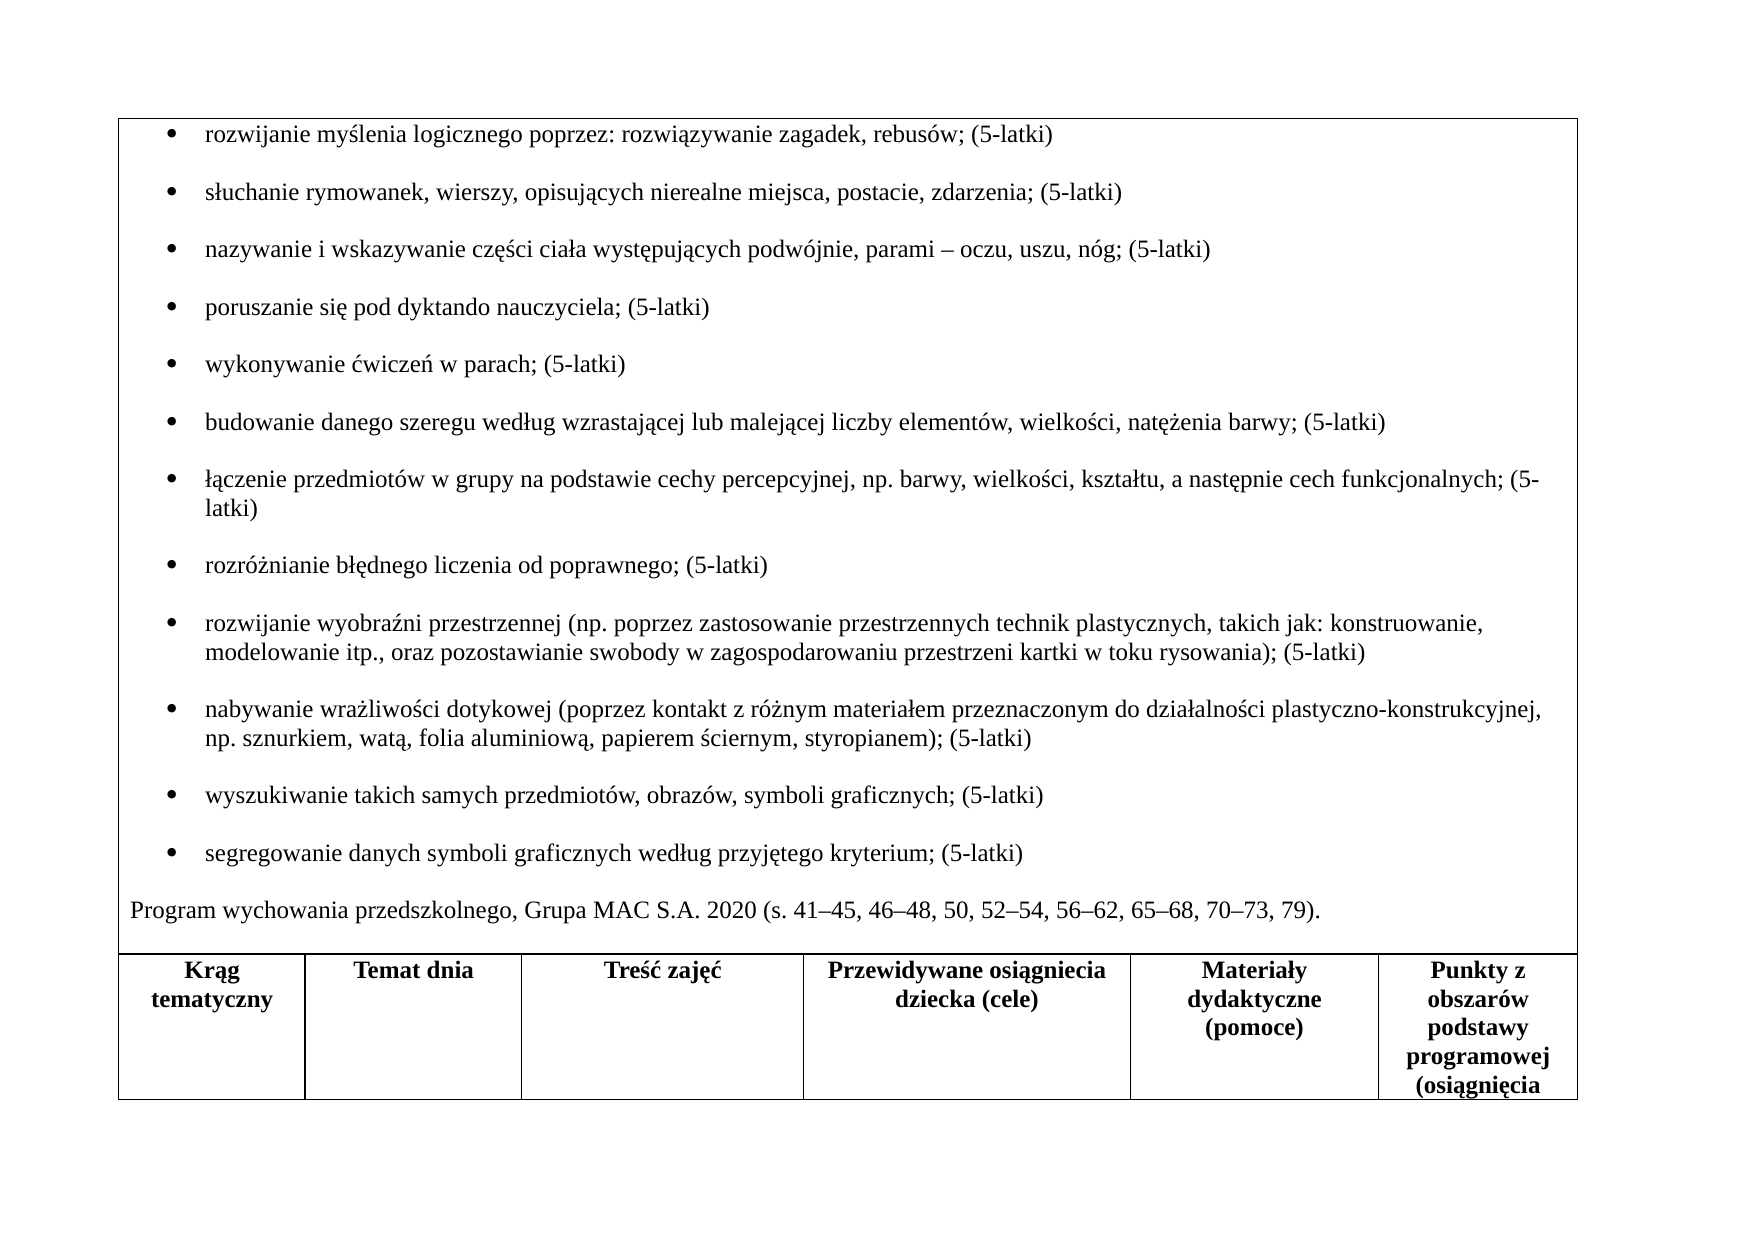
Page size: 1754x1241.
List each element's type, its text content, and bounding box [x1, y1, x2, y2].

table_header Materiały dydaktyczne (pomoce) [1131, 955, 1378, 1099]
table_header Temat dnia [306, 955, 521, 1099]
table_header Przewidywane osiągniecia dziecka (cele) [804, 955, 1130, 1099]
table_header Krąg tematyczny [119, 955, 304, 1099]
table_header Punkty z obszarów podstawy programowej (osiągnięcia [1379, 955, 1577, 1099]
table_cell Treści programowe: Fizyczny obszar rozwoju dziecka Społeczna aktywność dziecka: korzystanie z własnych zmysłów: rozpoznawanie smaku, zapachu, słyszanych dźwięków, rozpoznawanie za pomocą wzroku, dotyku, korzystanie z toalety, udział w porządkowaniu sali po skończonej zabawie, zawracanie uwagi na kulturę spożywania posiłków; (5-latki) samodzielne rozbieranie się i ubieranie oraz dbanie o swoją garderobę; (5-latki) porządkowanie po sobie miejsc zabaw, pracy i spożywania posiłków; (5-latki) dbanie o porządek na półkach indywidualnych; (5-latki) Językowa aktywność dziecka: rozwijanie sprawności całego ciała (w toku wykonywania czynności samoobsługowych, zabaw ruchowych); nabywanie koordynacji ruchowej nabywanie koordynacji wzrokowo-ruchowej, np. powtarzanie prostych ruchów innej osoby w czasie zabawy. nabywanie sprawności manualnej (poprzez wykonywanie czynności wymagających zaangażowania mięśni dłoni, np. lepienie prostych kształtów z plasteliny, zgniatanie i zaginanie papieru) rozwijanie sprawności całego ciała (w toku wykonywania czynności samoobsługowych, zabaw ruchowych i ćwiczeń gimnastycznych); (5-latki) wykonywanie czynności wymagających zaangażowania mięśni dłoni, np.: lepienie z plasteliny, zgniatanie i zaginanie papieru, wycinanie, wydzieranie; (5-latki) rozwijanie koordynacji wzrokowo-ruchowej, np.: powtarzanie ruchów innej osoby w czasie zabawy; (5-latki) wykonywanie czynności z dużym i małym napięciem mięśniowym w toku zabaw ruchowych i ćwiczeń plastycznych; (5-latki) odwzorowywanie elementów (przerysowywanie, rysowanie według wzoru, kalkowanie); (5-latki) Artystyczna aktywność dziecka: uczestniczenie w zabawach rytmicznych i ruchowych, reagowanie na zmiany tempa i dynamiki utworu o dużym zróżnicowaniu, rytmiczne poruszanie się przy muzyce, uczestniczenie w zabawach konstrukcyjnych, uczestniczenie w zabawach angażujących kilka zmysłów jednocześnie. uczestniczenie w zabawach rytmicznych, ruchowych, pląsach przy muzyce; (5-latki) uczestniczenie w zabawach konstrukcyjno-technicznych wykorzystujących doświadczenia zbierane podczas poznawania środowiska technicznego, np. składanie zabawek z oddzielnych części, budowanie różnych konstrukcji z klocków, przezywanie radości z pozytywnych efektów swoich działań; (5-latki) Ruchowa i zdrowotna aktywność dziecka: uczestniczenie w zabawach ruchowych: kształtujących postawę, orientacyjno-porządkowych, bieżnych, z elementami czworakowania, z elementami skoku, podskoku, z elementami toczenia, z elementami rzutu, chwytu, równoważnych, organizowanych metodą opowieści ruchowych, ze śpiewem, przebywanie na świeżym powietrzu – uczestniczenie w spacerach, zabawach, dbanie o higienę poprzez: codzienne mycie całego ciała, mycie zębów po posiłkach, samodzielne korzystanie z toalety, mycie rąk, zwłaszcza po pobycie w toalecie i zabawie na świeżym powietrzu, utrzymywanie czystości odzieży, obuwia, samodzielne ubieranie się i rozbieranie, dbanie o rzeczy osobiste, codzienne zmienianie bielizny, nieużywanie cudzych grzebieni, szczotek, ręczników, zachowywanie porządku w miejscu zabawy, wyrabianie nawyków zdrowotnych przy każdej nadarzającej się sytuacji (np. mycie rąk po skorzystaniu z toalety, składanie w jedno miejsce ubrań podczas przygotowań do leżakowania, korzystnie z chusteczek higienicznych w razie potrzeby), nazywanie części ciała; (5-latki) utrwalanie orientacji w schemacie własnego ciała i ciała drugiej osoby (np. w kontekście kształtowania prawidłowej postawy); (5-latki) uczestniczenie w zabawach ruchowych: kształtujących postawę, orientacyjno-porządkowych, bieżnych, z elementami skoku, podskoku, z elementami toczenia, z elementami rzutu, chwytu, równoważnych, organizowanych metodą opowieści ruchowych, ze śpiewem; (5-latki) uczestniczenie w zabawach organizowanych w terenie (w ogrodzie przedszkolnym, w parku, na boisku) w różnych porach roku (na śniegu, w wodzie); (5-latki) uczestniczenie w ćwiczeniach gimnastycznych; (5-latki) ubieranie się odpowiednio do warunków atmosferycznych występujących w danej porze roku (zapobieganie przegrzaniu i zmarznięciu); (5-latki) przebywanie na świeżym powietrzu; uczestniczenie w spacerach, zabawach i ćwiczeniach ruchowych; (5-latki) dbanie o higienę poprzez codzienne mycie całego ciała, mycie zębów po posiłkach, samodzielne korzystanie z toalety, mycie rak, zwłaszcza po pobycie w toalecie i po zabawie na świeżym powietrzu, utrzymywanie czystości odzieży, obuwia; zwracanie uwagi na estetyczny wygląd, samodzielne ubieranie się i rozbieranie, dbanie o rzeczy osobiste, codzienne zmienianie bielizny, nieużywanie cudzych grzebieni, szczotek, ręczników, zachowywanie porządku w miejscu zabawy, pracy, nauki; (5-latki) sygnalizowanie nauczycielowi złego samopoczucia; (5-latki) wyrabianie nawyków zdrowotnych, np. samodzielnego ubierania się, poprawnego korzystania z toalety, właściwego zachowania się przy stole, przestrzegania zasad bezpieczeństwa w toku zabaw ruchowych i innych; (5-latki) aktywne uczestniczenie w zabawach na świeżym powietrzu; (5-latki) przeplatanie aktywności ruchowej z odpoczynkiem; (5-latki) bezpieczne posługiwanie się nożyczkami; (5-latki) wybieranie bezpiecznego miejsca do zabaw; (5-latki) bezpieczne korzystanie ze sprzętu sportowego, urządzeń znajdujących się na placu zabaw; (5-latki) informowanie nauczyciela o wszystkich sytuacjach budzących wątpliwości i obawy; (5-latki) Emocjonalny obszar rozwoju dziecka Społeczna aktywność dziecka: podejmowanie prób wspólnych zabaw, wyrażanie i nazywanie różnych emocji podczas zabaw; (5-latki) określanie sytuacji wywołujących różne emocje, np.: radość, złość, smutek, strach; (5-latki) radzenie sobie z emocjami poprzez udział w zabawach , rozmowach, słuchaniu wybranych utworów literackich; (5-latki) zapraszanie innych dzieci do wspólnej zabawy; (5-latki) szanowanie wytworów pracy innych oraz ich własności; (5-latki) dzielenie się wrażeniami, spostrzeżeniami z obserwacji danego zdarzenia, danej sytuacji; (5-latki) zwracanie się o pomoc w trudnych sytuacjach; (5-latki) Społeczny obszar rozwoju dziecka Społeczna aktywność dziecka: podawanie swojego imienia i nazwiska, pełnienie ról społecznych (członkowie rodziny), np. w toku zabaw tematycznych, dzielenie się informacjami na temat ważnych wydarzeń z życia rodziny, wzajemne okazywanie sobie uczuć przez członków rodziny, poznawanie imion i nazwisk dzieci z grupy, przestrzeganie ustalonych umów i zasad regulujących współżycie w grupie, podejmowanie prób wspólnych zabaw, uczestniczenie we wspólnych zabawach, odpowiadanie na pytania, prezentowanie swoich wyrobów, dokonanie samooceny ich wykonania; (5-latki) uczestniczenie w sytuacjach stwarzających możliwość wyboru, przewidywanie skutków zachowań, zwracanie uwagi na konsekwencje wynikające z danego wyboru; (5-latki) przestrzeganie wspólnie ustalonych umów i zasad regulujących współżycie w grupie; (5-latki) dostrzeganie potrzeb innych, szanowanie ich; (5-latki) cieszenie się z sukcesów drugiej osoby; (5-latki) pomaganie kolegom w sytuacjach wywołujących smutek; (5-latki) szanowanie wytworów pracy innych oraz ich własności; (5-latki) współdziałanie podczas zabaw, gier, tańców integracyjnych; (5-latki) unikanie zachować agresywnych, powstrzymywanie ich, dążenie do kompromisu; (5-latki) uczestniczenie we wspólnych zabawach, np.: ruchowych, prowadzonych metodą Rudolfa Labana, Weroniki Sherborne, wspólne wykonywanie prac plastycznych; (5-latki) dzielenie się wrażeniami, spostrzeżeniami z obserwacji danego zdarzenia, danej sytuacji; (5-latki) odpowiadanie na zadane pytania, formułowanie własnych pytań; (5-latki) Poznawczy obszar rozwoju dziecka Społeczna aktywność dziecka: określanie tego, co dziecko lubi robić, wymienianie i nazywanie wybranych zawodów, poznawanie czynności, jakie wykonują osoby z najbliższego otoczenia, nazywanie narzędzi pracy, zwrócenie uwagi na ubiór tych osób, spacerowanie w pobliżu przedszkola. określanie tego, co dziecko robi dobrze: (5-latki) podawanie nazw zawodów wykonywanych przez osoby w jego najbliższym otoczeniu i nazw tych zawodów, które wzbudziły jego zainteresowanie; (5-latki) identyfikowanie i opisywanie czynności zawodowych wykonywanych przez te osoby; (5-latki) podejmowanie prób posługiwania się przyborami i narzędziami zgodnie z ich przeznaczeniem; (5-latki) opowiadanie o sobie w grupie rówieśniczej; (5-latki) oglądanie zdjęć, ilustracji, słuchanie wierszy, opowiadań – odwoływanie się do własnych obserwacji w celu zwróceni uwagi na piękno naszego kraju; (5-latki) Językowa aktywność dziecka: maszerowanie w rytmie muzyki lub w rytmie wystukiwanym na bębenku, wyrażanie swoich myśli, potrzeb, przeżyć w rozmowach z rówieśnikami w codziennych sytuacjach; swobodne rozmowy na tematy bliskie dzieciom w kontaktach indywidualnych, wypowiadanie się na temat obrazka, ilustracji, wysłuchanego tekstu, powtarzanie krótkich rymowanek, wypowiadanie się prostymi zdaniami, słuchanie wierszy, opowiadań, odpowiadanie na pytania dotyczące utworu literackiego. uczestniczenie w zabawach polegających na odtwarzaniu dźwięków, np. w zabawie w echo melodyczne, wokalne; (5-latki) aktywne słuchanie rozmówcy; (5-latki) wyklaskiwanie rytmicznych fragmentów piosenek; (5-latki) wyrażanie swoich myśli, potrzeb, przeżyć w rozmowach z rówieśnikami w codziennych sytuacjach; (5-latki) swobodne rozmowy na tematy bliskie dzieciom w kontaktach grupowych; (5-latki) przekazywanie swoich odczuć, intencji w sposób werbalny i niewerbalny; (5-latki) stosowanie w wypowiedziach właściwych form fleksyjnych wszystkich odmiennych części mowy: czasownika, rzeczownika, zaimka, przymiotnika, liczebnika; (5-latki) wypowiadanie się złożonymi zdaniami, stosowanie kilkuzdaniowej wypowiedzi; (5-latki) odpowiadanie na pytania, poprawne formułowanie pytań; (5-latki) obserwowanie otoczenia, wymienianie jego elementów, porównywanie ich z tym, co się znajduje dalej; (5-latki) wymawianie samogłosek, a potem wymawianie za nauczycielem spółgłosek; (5-latki) słuchanie zdań, wyodrębnianie w nich słów; liczenie słów w zdaniach; układanie zdań z określonej liczby słów; określanie kolejnych słów w zdaniu; (5-latki) układanie rymów do podanych słów; (5-latki) wyodrębnianie w słowach sylab, określanie ich kolejności; dzielenie słów na sylaby; liczenie sylab w słowach; tworzenie słów rozpoczynających się, kończących się dana sylabą; (5-latki) umiejętne odczytywanie często stosowanych oznaczeń i symboli; (5-latki) zwracanie uwagi na fakt, że czytanie obok mówienia i pisania jest jedną z form komunikowania się ludzi; (5-latki) rozpoznawanie liter drukowanych – małych i wielkich (5-latki) całościowe rozpoznawanie napisów umieszczonych w sali zajęć – nazw znajdujących się tam zabawek, kącików zainteresowań, roślin (sukcesywne ich wymienianie); (5-latki) wykonywanie ćwiczeń rozwijających orientacje przestrzenną (przygotowanie do czytania od lewej strony do prawej); (5-latki) rozumienie wybranych znaków umownych; (5-latki) Artystyczna aktywność dziecka: słuchanie piosenek w wykonaniu nauczyciela, nauka prostych piosenek fragmentami metodą ze słuchu, śpiewanie piosenek razem z osobą dorosłą, uczestniczenie w zabawach rytmicznych, ruchowych, rytmiczne poruszanie się przy muzyce, tworzenie galerii prac plastycznych dzieci słuchanie fragmentów książek i tekstów z czasopism, uczestniczenie w zabawach naśladowczych, uczestniczenie w zabawach konstrukcyjnych. słuchanie piosenek w wykonaniu nauczyciela oraz nagrań; (5-latki) nauka piosenek fragmentami, metodą ze słuchu; (5-latki) śpiewanie piosenek – zbiorowe i indywidualne; (5-latki) wykorzystanie naturalnych efektów perkusyjnych (klaskania, tupania, stukania…) do akompaniamentu podczas słuchania lub śpiewania piosenek; (5-latki) poznawanie wyglądu instrumentów perkusyjnych: kołatki, grzechotki, bębenka, trójkąta, talerzy, drewienek i sposobu gry na nich; (5-latki) wykonywanie akompaniamentu do piosenek na instrumentach perkusyjnych oraz innych przedmiotach – indywidualnie lub grupowo (tworzenie orkiestry); (5-latki) wykonywanie prostych, jedno-, dwutaktowych tematów rytmicznych na instrumentach perkusyjnych; (5-latki) uczestniczenie w zabawach rytmicznych, ruchowych, pląsach przy muzyce; (5-latki) reagowanie na zmiany tempa i dynamiki utworu; (5-latki) estetyczne, rytmiczne poruszanie się przy muzyce; (5-latki) improwizowanie piosenki ruchem; (5-latki) dostrzeganie zmian w wysokości dźwięków; (5-latki) tworzenie galerii prac plastycznych dzieci, związanych, np. z porami roku; (5-latki) tworzenie różnych przestrzennych kompozycji z wykorzystaniem palców, dłoni, całego ciała; (5-latki) rysowanie, malowanie farbami plakatowymi, akwarelami z użyciem palców lub pędzli, na różnym podłożu; wycinanie, wydzieranie z różnych materiałów, obrysowywanie szablonów, lepienie z gliny, plasteliny, masy solnej i papierowej, modeliny, naklejanie, ugniatanie itd.; (5-latki) odczuwanie radości z tworzenia, działania plastycznego; (5-latki) słuchanie, czytanych przez nauczyciela lub lektora, fragmentów literatury z odpowiednią intonacją i odpowiednim natężeniem głosu; zwracanie uwagi na piękno języka polskiego (5-latki) wyrażanie swoich przeżyć wewnętrznych, uczuć poprzez różne formy ekspresji: słowną, ruchową, plastyczną, muzyczną; (5-latki) Aktywność poznawcza wykorzystywanie w zabawach różnych zabawek, przedmiotów, uczestniczenie w zabawach organizowanych przez nauczyciela, dających dziecku satysfakcję i radość, powtarzanie z pamięci wierszy, rymowanek, piosenek w połączeniu z ruchem, nauka na pamięć krótkich wierszy i piosenek treściowo bliskich dzieciom oraz sytuacjom, z jakimi się spotykają, rozwiązywanie prostych zagadek, dotykanie swojego ciała, zabawy z wykorzystaniem palców, dłoni, głowy, ramion itd.; oglądanie siebie w lustrze, liczenie z wymienianiem kolejnych liczebników głównych; zwrócenie uwagi na rolę ostatniego liczebnika, liczenie palców, przedmiotów itp. uczestniczenie w zabawach rozwijających: aktywność badawczą, umiejętność rozwiązywania problemów, myślenie, wyobrażenia, umiejętność klasyfikowania, uogólniania, rozumowania przyczynowo-skutkowego, poznawania samego siebie; (5-latki) uczestniczenie w zabawach organizowanych przez nauczyciela, dających dziecku satysfakcje i radość; (5-latki) wykorzystywanie w zabawach (także w sposób niekonwencjonalny) różnych zabawek, przedmiotów, znaków i symboli; (5-latki) rozpoznawanie przedmiotów, roślin, zwierząt za pomocą zmysłów: dotyku, smaku, węchu, wzroku, słuchu; (5-latki) dbanie o higienę zmysłów, np. unikanie hałasu, krzyku; (5-latki) mówienie z pamięci wierszy, rymowanek, piosenek w połączeniu z ruchem, obrazem, dźwiękiem; (5-latki) nauka na pamięć wierszy i piosenek treściowo bliskich dzieciom oraz sytuacjom, z jakimi się spotykają; (5-latki) uczestniczenie w zabawach, ćwiczeniach, pracach plastycznych, rozmowach, słuchaniu wierszy, opowiadań sprzyjających koncentracji uwagi; (5-latki) uczestniczenie w różnego rodzaju zabawach twórczych (tematycznych, konstrukcyjnych, ruchowych, z elementem pantomimy itd.): (5-latki) rozwijanie myślenia logicznego poprzez: rozwiązywanie zagadek, rebusów; (5-latki) słuchanie rymowanek, wierszy, opisujących nierealne miejsca, postacie, zdarzenia; (5-latki) nazywanie i wskazywanie części ciała występujących podwójnie, parami – oczu, uszu, nóg; (5-latki) poruszanie się pod dyktando nauczyciela; (5-latki) wykonywanie ćwiczeń w parach; (5-latki) budowanie danego szeregu według wzrastającej lub malejącej liczby elementów, wielkości, natężenia barwy; (5-latki) łączenie przedmiotów w grupy na podstawie cechy percepcyjnej, np. barwy, wielkości, kształtu, a następnie cech funkcjonalnych; (5-latki) rozróżnianie błędnego liczenia od poprawnego; (5-latki) rozwijanie wyobraźni przestrzennej (np. poprzez zastosowanie przestrzennych technik plastycznych, takich jak: konstruowanie, modelowanie itp., oraz pozostawianie swobody w zagospodarowaniu przestrzeni kartki w toku rysowania); (5-latki) nabywanie wrażliwości dotykowej (poprzez kontakt z różnym materiałem przeznaczonym do działalności plastyczno-konstrukcyjnej, np. sznurkiem, watą, folia aluminiową, papierem ściernym, styropianem); (5-latki) wyszukiwanie takich samych przedmiotów, obrazów, symboli graficznych; (5-latki) segregowanie danych symboli graficznych według przyjętego kryterium; (5-latki) Program wychowania przedszkolnego, Grupa MAC S.A. 2020 (s. 41–45, 46–48, 50, 52–54, 56–62, 65–68, 70–73, 79). [119, 119, 1577, 953]
table_header Treść zajęć [522, 955, 803, 1099]
